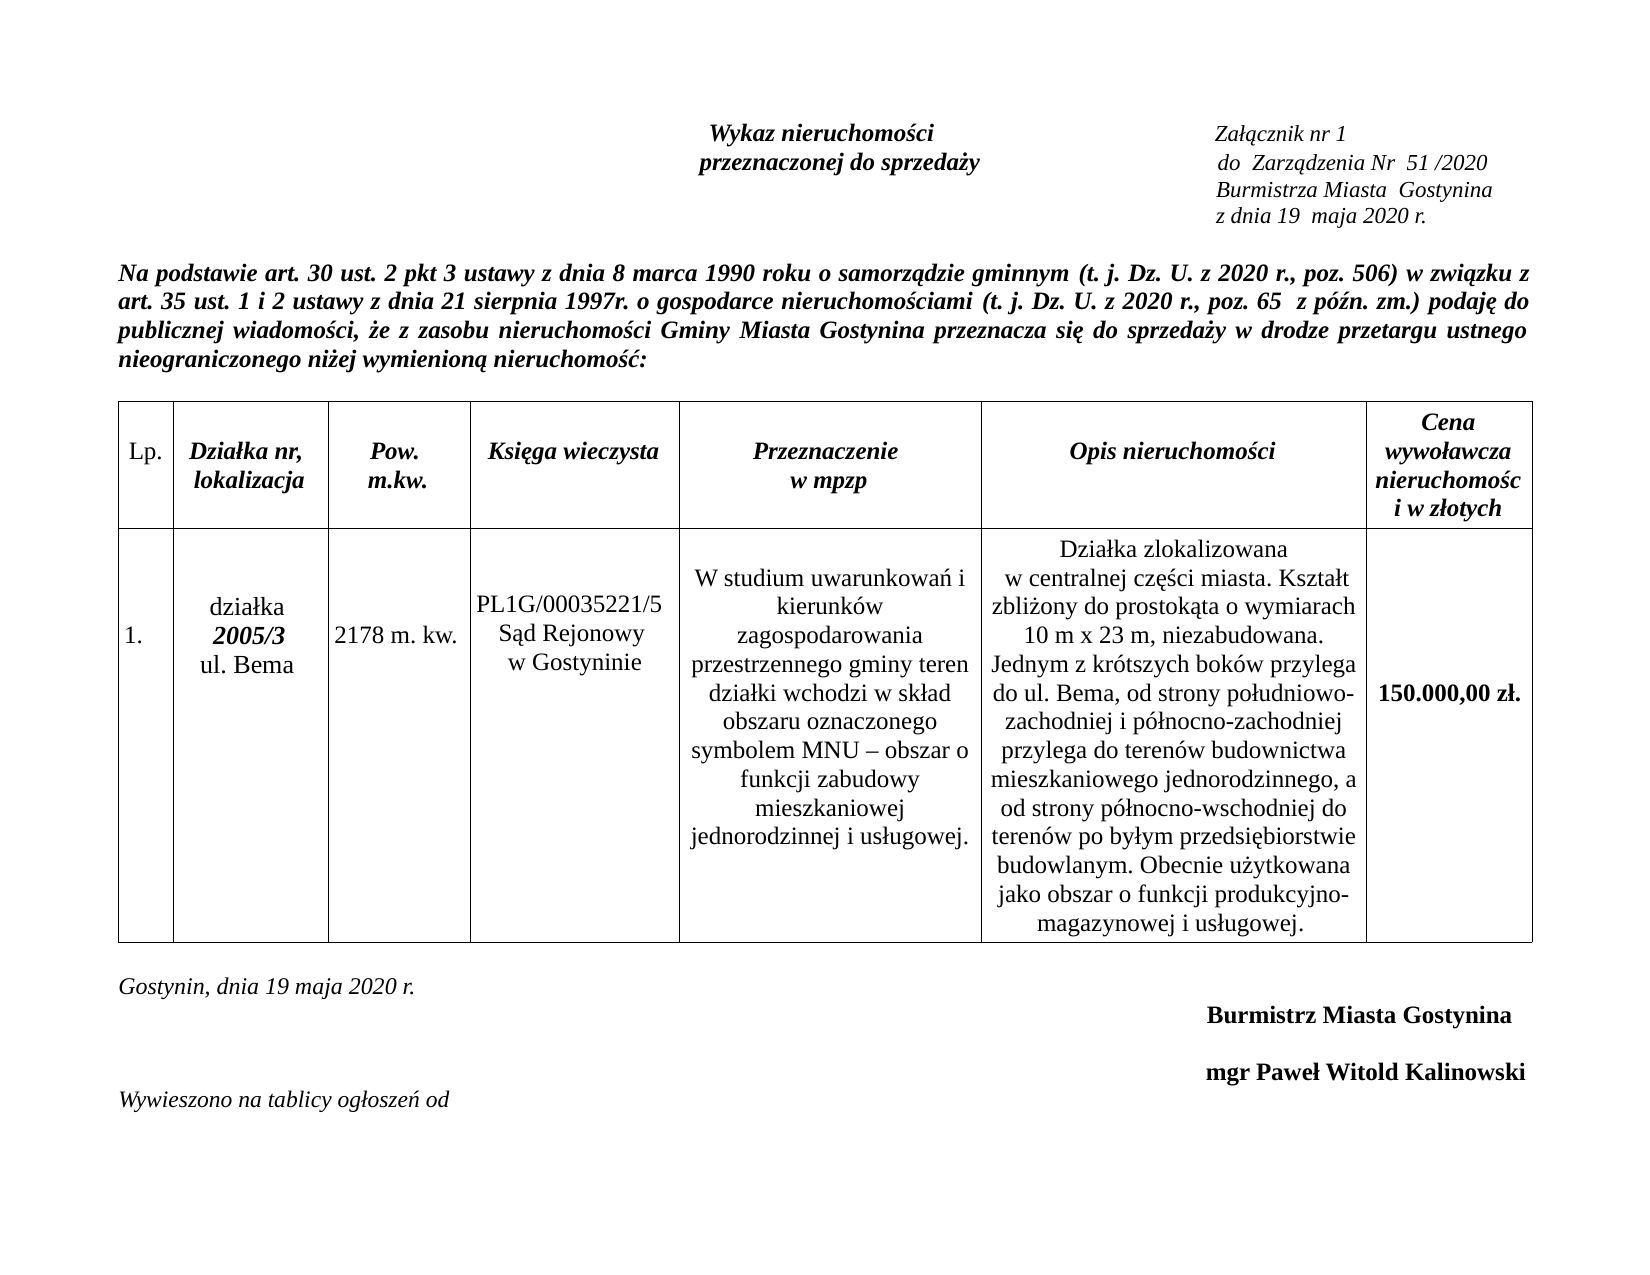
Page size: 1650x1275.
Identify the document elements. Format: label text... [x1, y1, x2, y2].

table_cell 2178 m. kw. [329, 529, 470, 942]
table_header Lp. [119, 402, 173, 528]
table_cell PL1G/00035221/5 Sąd Rejonowy w Gostyninie [471, 529, 679, 942]
text Burmistrza Miasta Gostynina [118, 176, 1532, 202]
text Gostynin, dnia 19 maja 2020 r. [118, 971, 1532, 1000]
table_header Księga wieczysta [471, 402, 679, 528]
table_cell 150.000,00 zł. [1367, 529, 1532, 942]
table_cell 1. [119, 529, 173, 942]
text Wywieszono na tablicy ogłoszeń od [118, 1086, 1532, 1113]
table_header Opis nieruchomości [982, 402, 1366, 528]
text przeznaczonej do sprzedaży do Zarządzenia Nr 51 /2020 [118, 147, 1532, 176]
table_header Pow. m.kw. [329, 402, 470, 528]
text Wykaz nieruchomości Załącznik nr 1 [118, 118, 1532, 147]
text z dnia 19 maja 2020 r. [118, 202, 1532, 229]
table_header Przeznaczenie w mpzp [680, 402, 981, 528]
text mgr Paweł Witold Kalinowski [118, 1057, 1532, 1086]
text Burmistrz Miasta Gostynina [118, 1000, 1532, 1028]
table_header Cena wywoławcza nieruchomości w złotych [1367, 402, 1532, 528]
table_cell Działka zlokalizowana w centralnej części miasta. Kształt zbliżony do prostokąta o wymiarach 10 m x 23 m, niezabudowana. Jednym z krótszych boków przylega do ul. Bema, od strony południowo-zachodniej i północno-zachodniej przylega do terenów budownictwa mieszkaniowego jednorodzinnego, a od strony północno-wschodniej do terenów po byłym przedsiębiorstwie budowlanym. Obecnie użytkowana jako obszar o funkcji produkcyjno-magazynowej i usługowej. [982, 529, 1366, 942]
table_cell W studium uwarunkowań i kierunków zagospodarowania przestrzennego gminy teren działki wchodzi w skład obszaru oznaczonego symbolem MNU – obszar o funkcji zabudowy mieszkaniowej jednorodzinnej i usługowej. [680, 529, 981, 942]
table_header Działka nr, lokalizacja [174, 402, 328, 528]
text Na podstawie art. 30 ust. 2 pkt 3 ustawy z dnia 8 marca 1990 roku o samorządzie gminnym (t. j. Dz. U. z 2020 r., poz. 506) w związku z art. 35 ust. 1 i 2 ustawy z dnia 21 sierpnia 1997r. o gospodarce nieruchomościami (t. j. Dz. U. z 2020 r., poz. 65 z późn. zm.) podaję do publicznej wiadomości, że z zasobu nieruchomości Gminy Miasta Gostynina przeznacza się do sprzedaży w drodze przetargu ustnego nieograniczonego niżej wymienioną nieruchomość: [118, 258, 1532, 373]
table_cell działka 2005/3 ul. Bema [174, 529, 328, 942]
